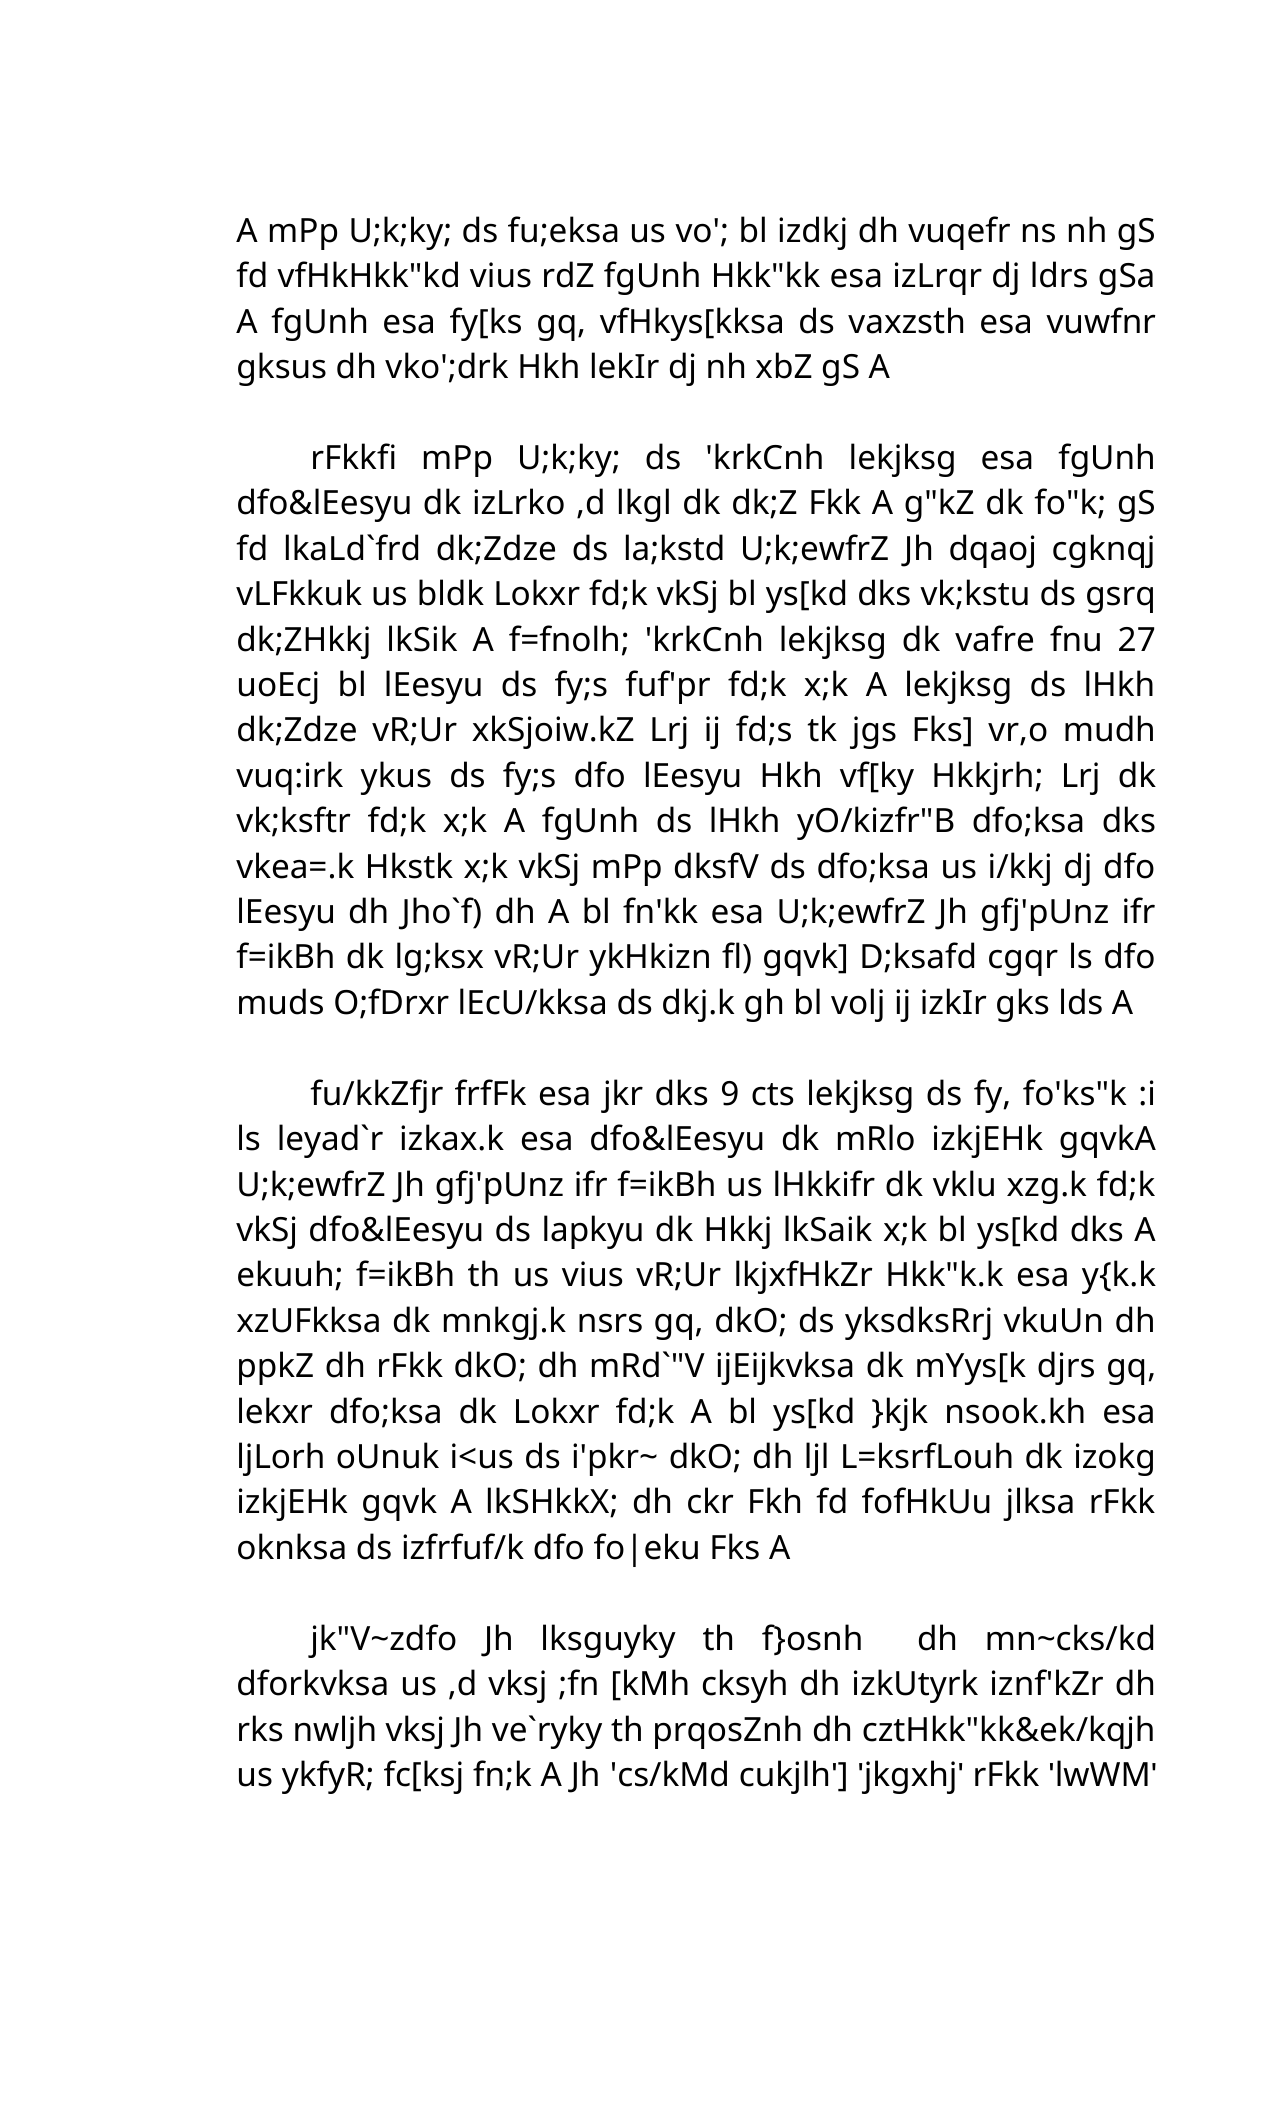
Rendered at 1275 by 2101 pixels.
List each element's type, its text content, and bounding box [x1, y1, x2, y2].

text jk"V~zdfo Jh lksguyky th f}osnh dh mn~cks/kd dforkvksa us ,d vksj ;fn [kMh cksyh dh izkUtyrk iznf'kZr dh rks nwljh vksj Jh ve`ryky th prqosZnh dh cztHkk"kk&ek/kqjh us ykfyR; fc[ksj fn;k A Jh 'cs/kMd cukjlh'] 'jkgxhj' rFkk 'lwWM' [236, 1614, 1157, 1796]
text rFkkfi mPp U;k;ky; ds 'krkCnh lekjksg esa fgUnh dfo&lEesyu dk izLrko ,d lkgl dk dk;Z Fkk A g"kZ dk fo"k; gS fd lkaLd`frd dk;Zdze ds la;kstd U;k;ewfrZ Jh dqaoj cgknqj vLFkkuk us bldk Lokxr fd;k vkSj bl ys[kd dks vk;kstu ds gsrq dk;ZHkkj lkSik A f=fnolh; 'krkCnh lekjksg dk vafre fnu 27 uoEcj bl lEesyu ds fy;s fuf'pr fd;k x;k A lekjksg ds lHkh dk;Zdze vR;Ur xkSjoiw.kZ Lrj ij fd;s tk jgs Fks] vr,o mudh vuq:irk ykus ds fy;s dfo lEesyu Hkh vf[ky Hkkjrh; Lrj dk vk;ksftr fd;k x;k A fgUnh ds lHkh yO/kizfr"B dfo;ksa dks vkea=.k Hkstk x;k vkSj mPp dksfV ds dfo;ksa us i/kkj dj dfo lEesyu dh Jho`f) dh A bl fn'kk esa U;k;ewfrZ Jh gfj'pUnz ifr f=ikBh dk lg;ksx vR;Ur ykHkizn fl) gqvk] D;ksafd cgqr ls dfo muds O;fDrxr lEcU/kksa ds dkj.k gh bl volj ij izkIr gks lds A [236, 434, 1157, 1024]
text A mPp U;k;ky; ds fu;eksa us vo'; bl izdkj dh vuqefr ns nh gS fd vfHkHkk"kd vius rdZ fgUnh Hkk"kk esa izLrqr dj ldrs gSa A fgUnh esa fy[ks gq, vfHkys[kksa ds vaxzsth esa vuwfnr gksus dh vko';drk Hkh lekIr dj nh xbZ gS A [236, 207, 1157, 388]
text fu/kkZfjr frfFk esa jkr dks 9 cts lekjksg ds fy, fo'ks"k :i ls leyad`r izkax.k esa dfo&lEesyu dk mRlo izkjEHk gqvkA U;k;ewfrZ Jh gfj'pUnz ifr f=ikBh us lHkkifr dk vklu xzg.k fd;k vkSj dfo&lEesyu ds lapkyu dk Hkkj lkSaik x;k bl ys[kd dks A ekuuh; f=ikBh th us vius vR;Ur lkjxfHkZr Hkk"k.k esa y{k.k xzUFkksa dk mnkgj.k nsrs gq, dkO; ds yksdksRrj vkuUn dh ppkZ dh rFkk dkO; dh mRd`"V ijEijkvksa dk mYys[k djrs gq, lekxr dfo;ksa dk Lokxr fd;k A bl ys[kd }kjk nsook.kh esa ljLorh oUnuk i<us ds i'pkr~ dkO; dh ljl L=ksrfLouh dk izokg izkjEHk gqvk A lkSHkkX; dh ckr Fkh fd fofHkUu jlksa rFkk oknksa ds izfrfuf/k dfo fo|eku Fks A [236, 1069, 1157, 1569]
